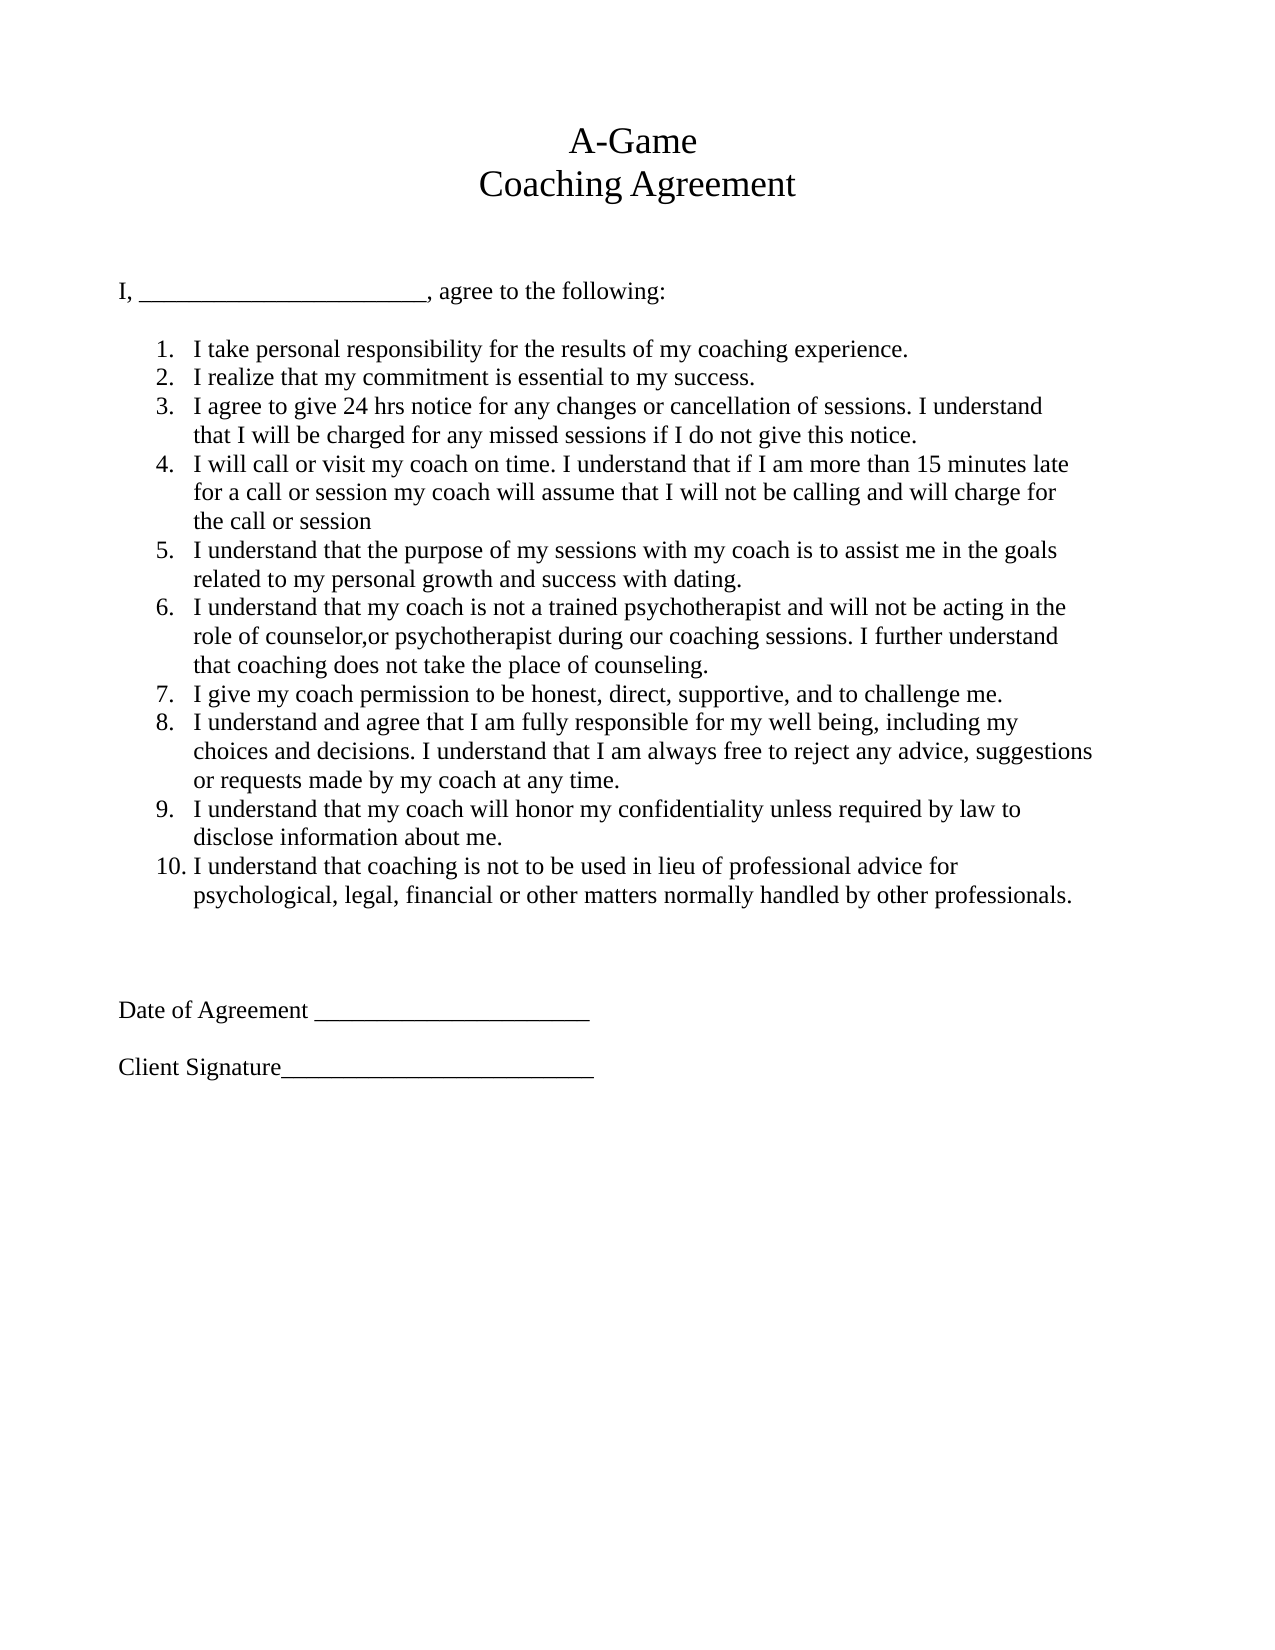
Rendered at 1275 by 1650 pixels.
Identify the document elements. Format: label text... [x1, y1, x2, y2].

list choices and decisions. I understand that I am always free to reject any advice, suggestions [156, 736, 1157, 765]
text I, _______________________, agree to the following: [118, 276, 1157, 305]
text Coaching Agreement [118, 161, 1157, 204]
list I agree to give 24 hrs notice for any changes or cancellation of sessions. I understand [156, 391, 1157, 420]
list that coaching does not take the place of counseling. [156, 650, 1157, 679]
list role of counselor,or psychotherapist during our coaching sessions. I further understand [156, 621, 1157, 650]
list I understand that my coach is not a trained psychotherapist and will not be acting in the [156, 592, 1157, 621]
list I understand and agree that I am fully responsible for my well being, including my [156, 707, 1157, 736]
list I take personal responsibility for the results of my coaching experience. [156, 334, 1157, 362]
list I give my coach permission to be honest, direct, supportive, and to challenge me. [156, 679, 1157, 707]
list disclose information about me. [156, 822, 1157, 851]
list that I will be charged for any missed sessions if I do not give this notice. [156, 420, 1157, 449]
list psychological, legal, financial or other matters normally handled by other professionals. [156, 880, 1157, 909]
list I understand that the purpose of my sessions with my coach is to assist me in the goals [156, 535, 1157, 564]
list the call or session [156, 506, 1157, 535]
list I understand that coaching is not to be used in lieu of professional advice for [156, 851, 1157, 880]
text Client Signature_________________________ [118, 1052, 1157, 1081]
text Date of Agreement ______________________ [118, 995, 1157, 1024]
list or requests made by my coach at any time. [156, 765, 1157, 794]
text A-Game [118, 118, 1157, 161]
list I understand that my coach will honor my confidentiality unless required by law to [156, 794, 1157, 822]
list I realize that my commitment is essential to my success. [156, 362, 1157, 391]
list I will call or visit my coach on time. I understand that if I am more than 15 minutes late [156, 449, 1157, 477]
list for a call or session my coach will assume that I will not be calling and will charge for [156, 477, 1157, 506]
list related to my personal growth and success with dating. [156, 564, 1157, 592]
